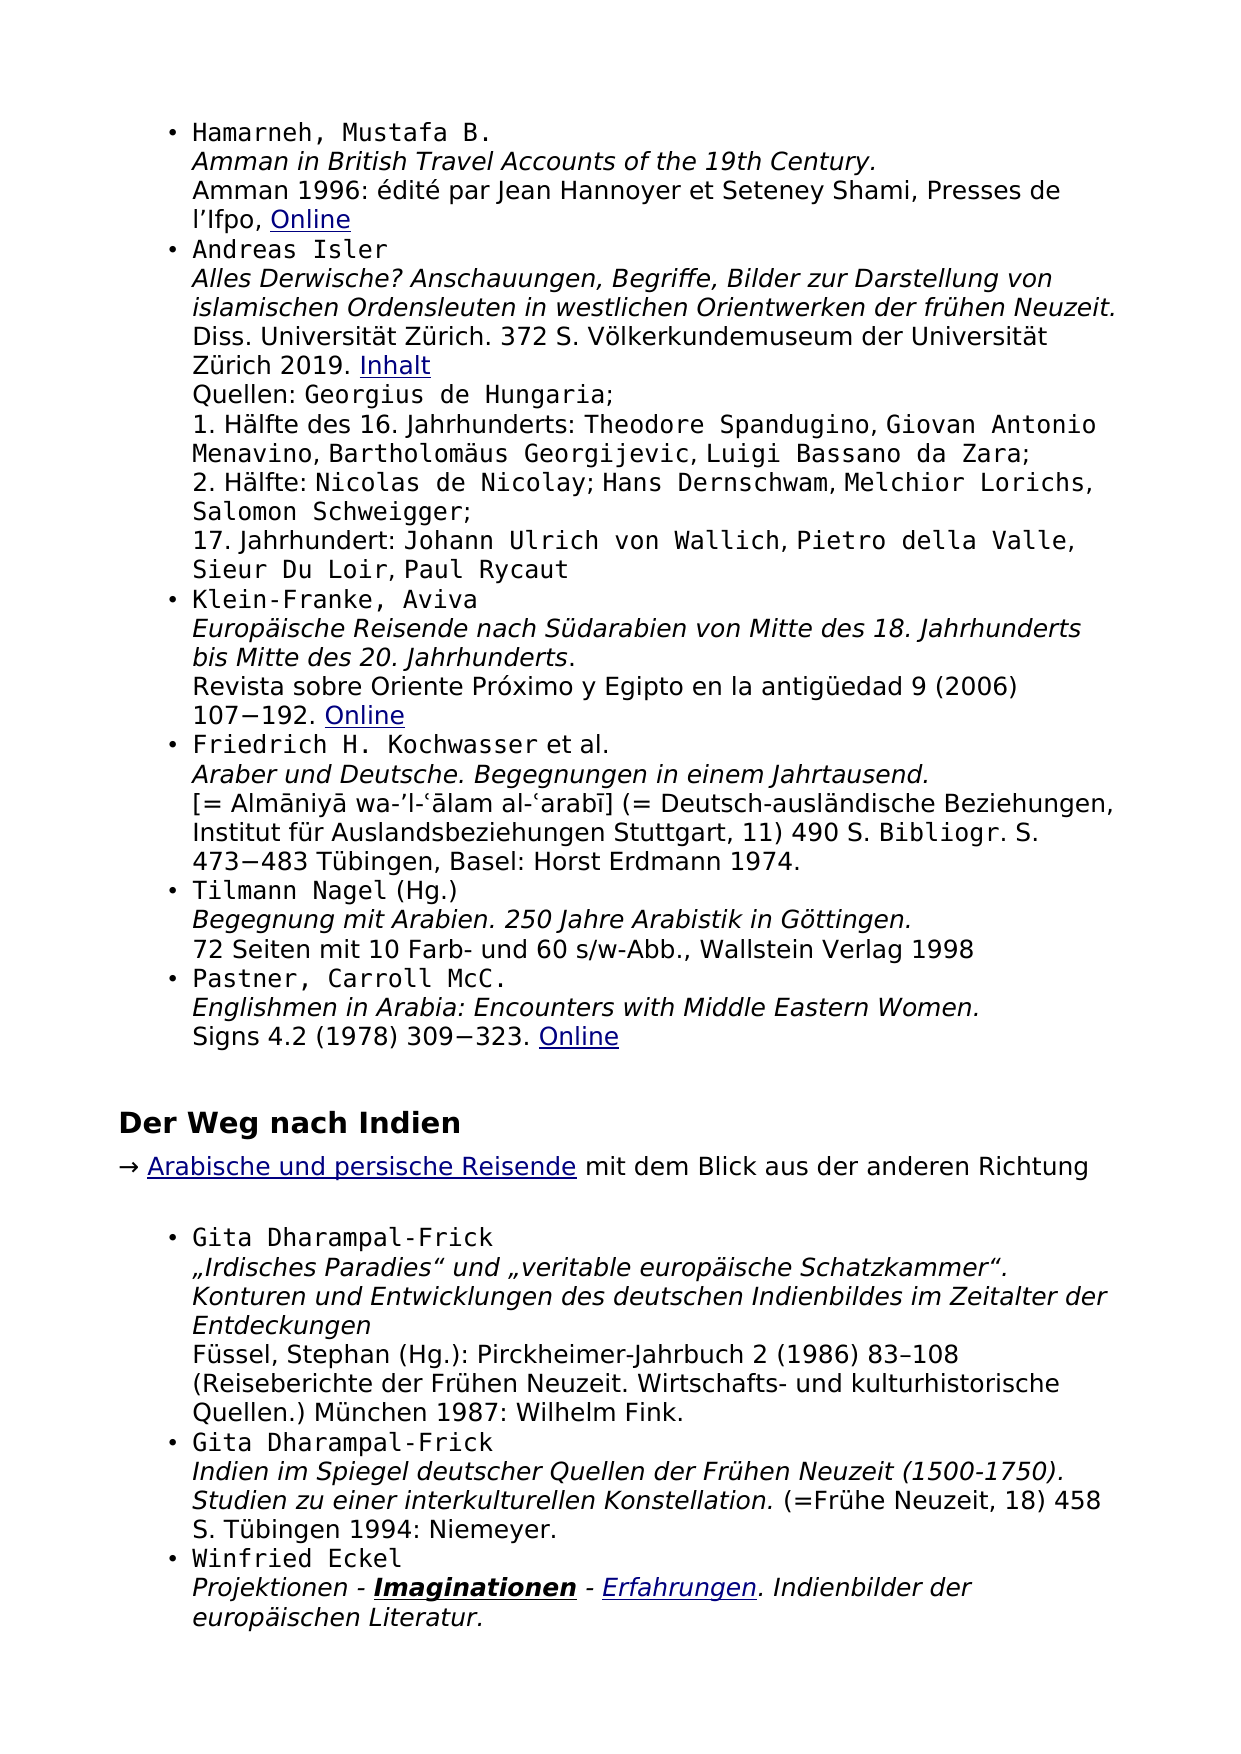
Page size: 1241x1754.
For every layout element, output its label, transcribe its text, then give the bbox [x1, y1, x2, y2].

list Gita Dharampal-Frick Indien im Spiegel deutscher Quellen der Frühen Neuzeit (1500-1750). Studien zu einer interkulturellen Konstellation. (=Frühe Neuzeit, 18) 458 S. Tübingen 1994: Niemeyer. [177, 1428, 1122, 1544]
list Andreas Isler Alles Derwische? Anschauungen, Begriffe, Bilder zur Darstellung von islamischen Ordensleuten in westlichen Orientwerken der frühen Neuzeit. Diss. Universität Zürich. 372 S. Völkerkundemuseum der Universität Zürich 2019. Inhalt Quellen: Georgius de Hungaria; 1. Hälfte des 16. Jahrhunderts: Theodore Spandugino, Giovan Antonio Menavino, Bartholomäus Georgijevic, Luigi Bassano da Zara; 2. Hälfte: Nicolas de Nicolay; Hans Dernschwam, Melchior Lorichs, Salomon Schweigger; 17. Jahrhundert: Johann Ulrich von Wallich, Pietro della Valle, Sieur Du Loir, Paul Rycaut [177, 235, 1122, 585]
text → Arabische und persische Reisende mit dem Blick aus der anderen Richtung [118, 1152, 1122, 1182]
list Winfried Eckel Projektionen - Imaginationen - Erfahrungen. Indienbilder der europäischen Literatur. [177, 1544, 1122, 1632]
subtitle Der Weg nach Indien [118, 1106, 1122, 1140]
list Hamarneh, Mustafa B. Amman in British Travel Accounts of the 19th Century. Amman 1996: édité par Jean Hannoyer et Seteney Shami, Presses de l’Ifpo, Online [177, 118, 1122, 235]
list Gita Dharampal-Frick „Irdisches Paradies“ und „veritable europäische Schatzkammer“. Konturen und Entwicklungen des deutschen Indienbildes im Zeitalter der Entdeckungen Füssel, Stephan (Hg.): Pirckheimer-Jahrbuch 2 (1986) 83–108 (Reiseberichte der Frühen Neuzeit. Wirtschafts- und kulturhistorische Quellen.) München 1987: Wilhelm Fink. [177, 1223, 1122, 1428]
list Pastner, Carroll McC. Englishmen in Arabia: Encounters with Middle Eastern Women. Signs 4.2 (1978) 309−323. Online [177, 964, 1122, 1051]
list Klein-Franke, Aviva Europäische Reisende nach Südarabien von Mitte des 18. Jahrhunderts bis Mitte des 20. Jahrhunderts. Revista sobre Oriente Próximo y Egipto en la antigüedad 9 (2006) 107−192. Online [177, 585, 1122, 731]
list Tilmann Nagel (Hg.) Begegnung mit Arabien. 250 Jahre Arabistik in Göttingen. 72 Seiten mit 10 Farb- und 60 s/w-Abb., Wallstein Verlag 1998 [177, 876, 1122, 964]
list Friedrich H. Kochwasser et al. Araber und Deutsche. Begegnungen in einem Jahrtausend. [= Almāniyā wa-ʼl-ʿālam al-ʿarabī] (= Deutsch-ausländische Beziehungen, Institut für Auslandsbeziehungen Stuttgart, 11) 490 S. Bibliogr. S. 473−483 Tübingen, Basel: Horst Erdmann 1974. [177, 731, 1122, 876]
